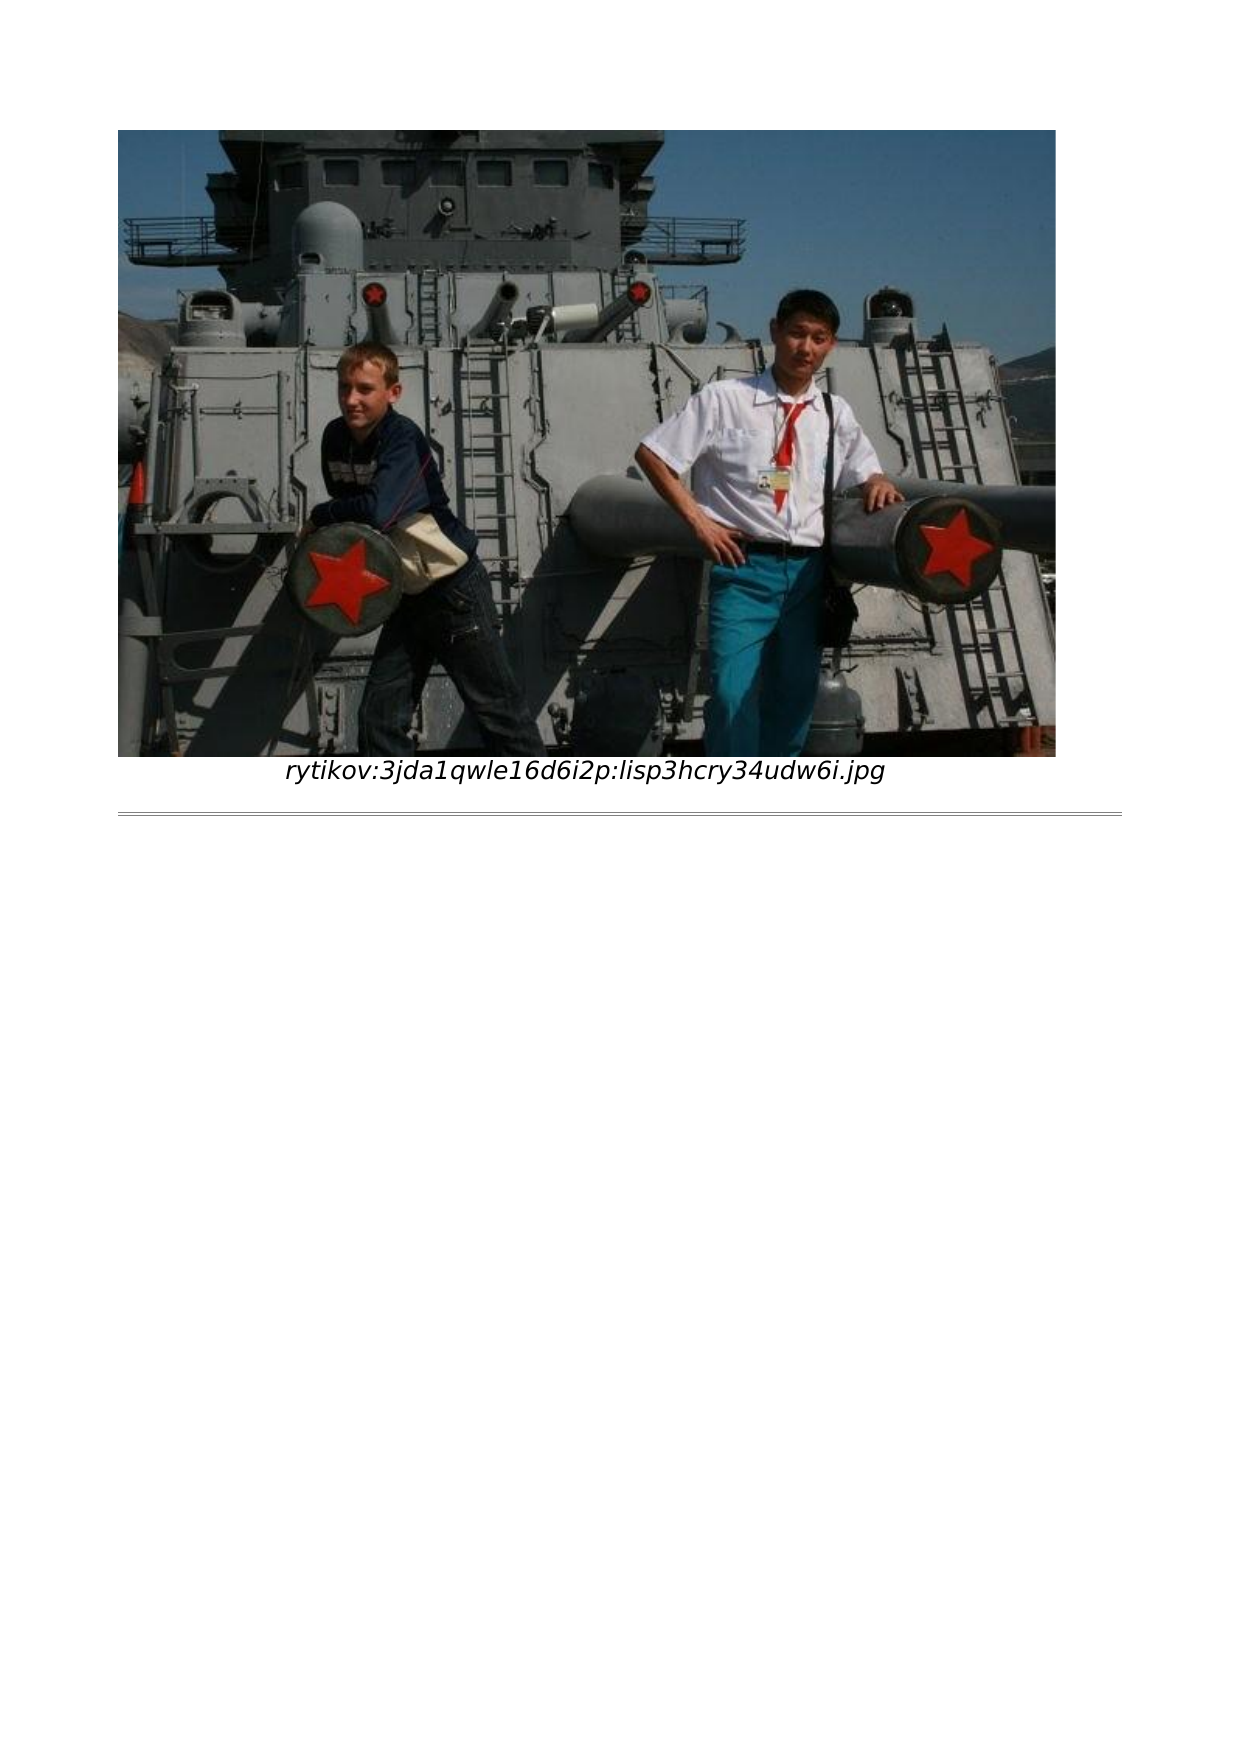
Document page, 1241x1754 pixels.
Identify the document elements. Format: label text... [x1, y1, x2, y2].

picture [118, 130, 1056, 757]
text rytikov:3jda1qwle16d6i2p:lisp3hcry34udw6i.jpg [118, 757, 1056, 785]
